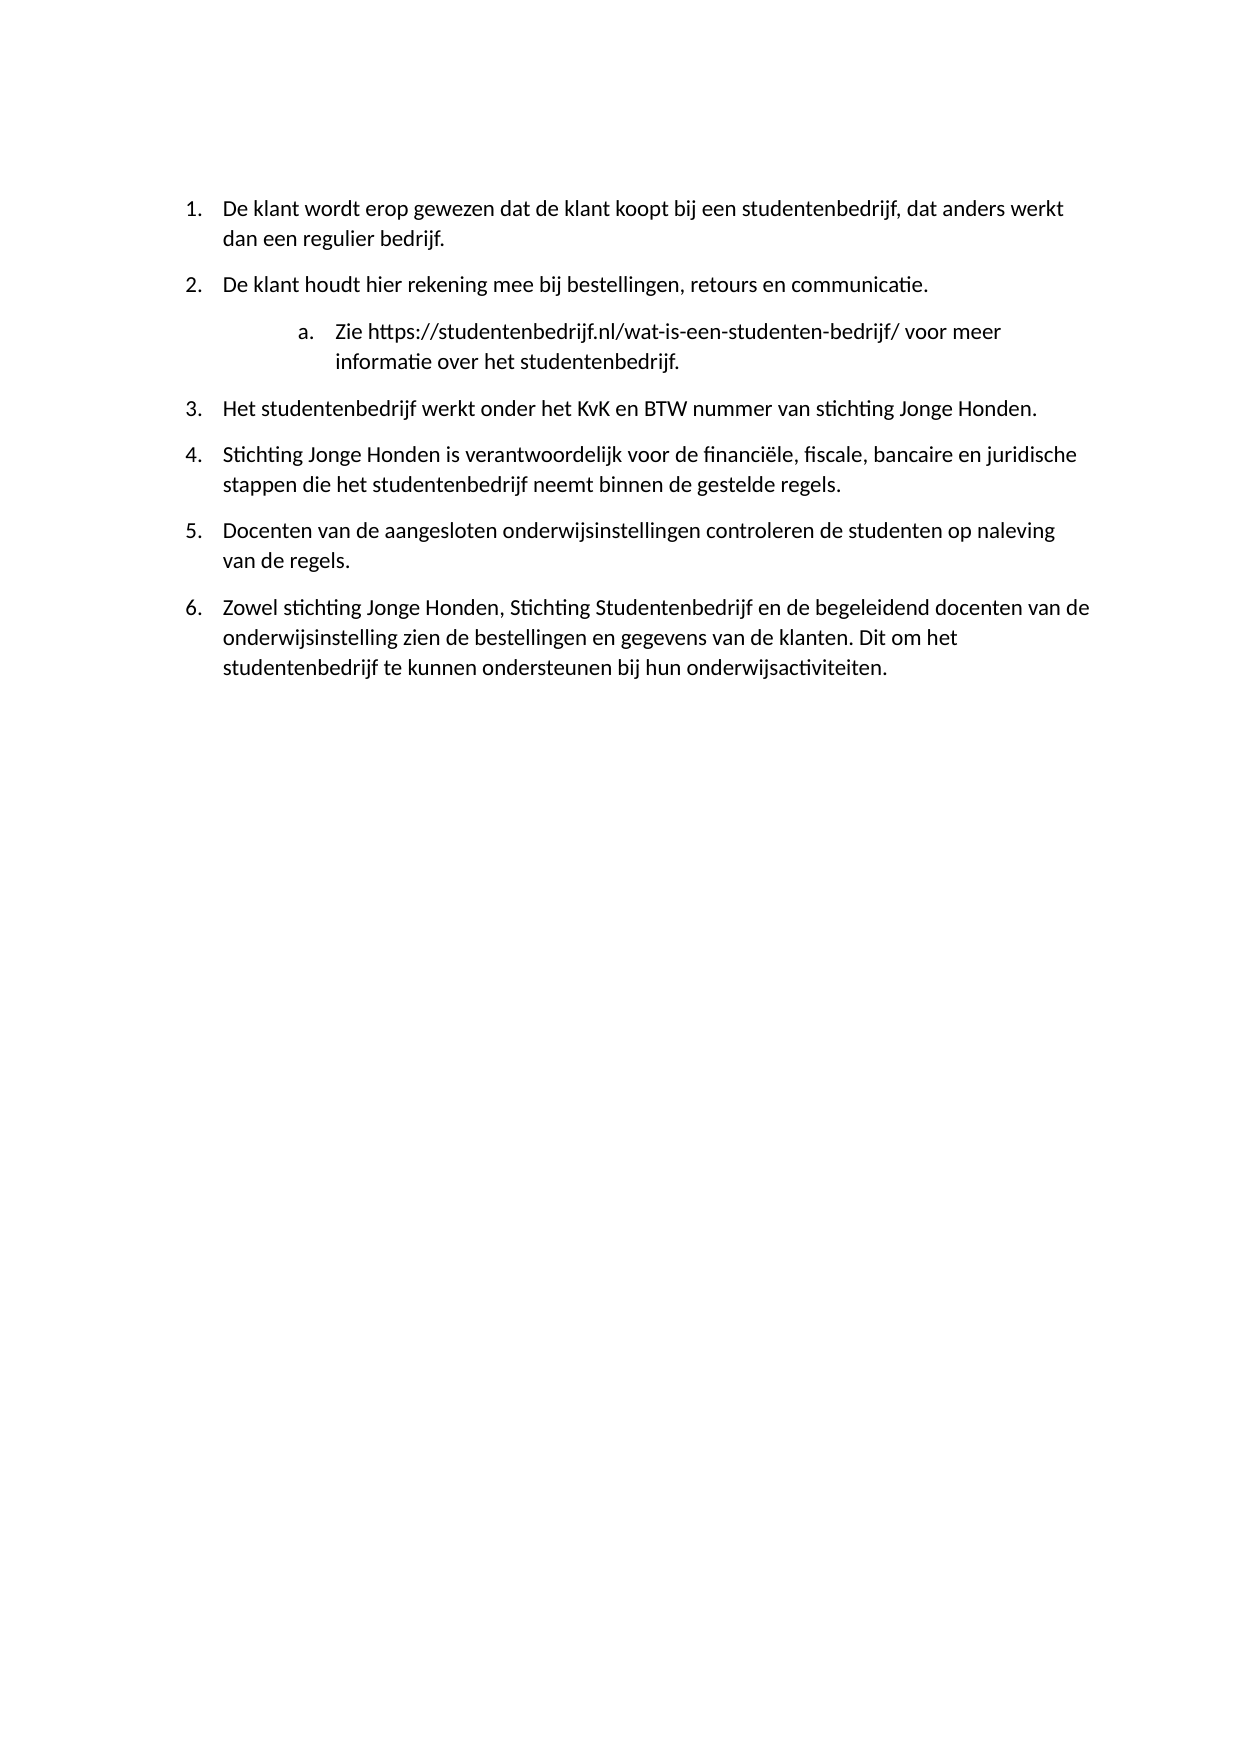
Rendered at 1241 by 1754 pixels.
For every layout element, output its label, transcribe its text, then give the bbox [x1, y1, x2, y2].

list Zie https://studentenbedrijf.nl/wat-is-een-studenten-bedrijf/ voor meer informatie over het studentenbedrijf. [298, 317, 1093, 375]
list Het studentenbedrijf werkt onder het KvK en BTW nummer van stichting Jonge Honden. [185, 394, 1093, 422]
list De klant houdt hier rekening mee bij bestellingen, retours en communicatie. [185, 271, 1093, 299]
list De klant wordt erop gewezen dat de klant koopt bij een studentenbedrijf, dat anders werkt dan een regulier bedrijf. [185, 194, 1093, 252]
list Zowel stichting Jonge Honden, Stichting Studentenbedrijf en de begeleidend docenten van de onderwijsinstelling zien de bestellingen en gegevens van de klanten. Dit om het studentenbedrijf te kunnen ondersteunen bij hun onderwijsactiviteiten. [185, 593, 1093, 681]
list Stichting Jonge Honden is verantwoordelijk voor de financiële, fiscale, bancaire en juridische stappen die het studentenbedrijf neemt binnen de gestelde regels. [185, 440, 1093, 498]
list Docenten van de aangesloten onderwijsinstellingen controleren de studenten op naleving van de regels. [185, 517, 1093, 574]
